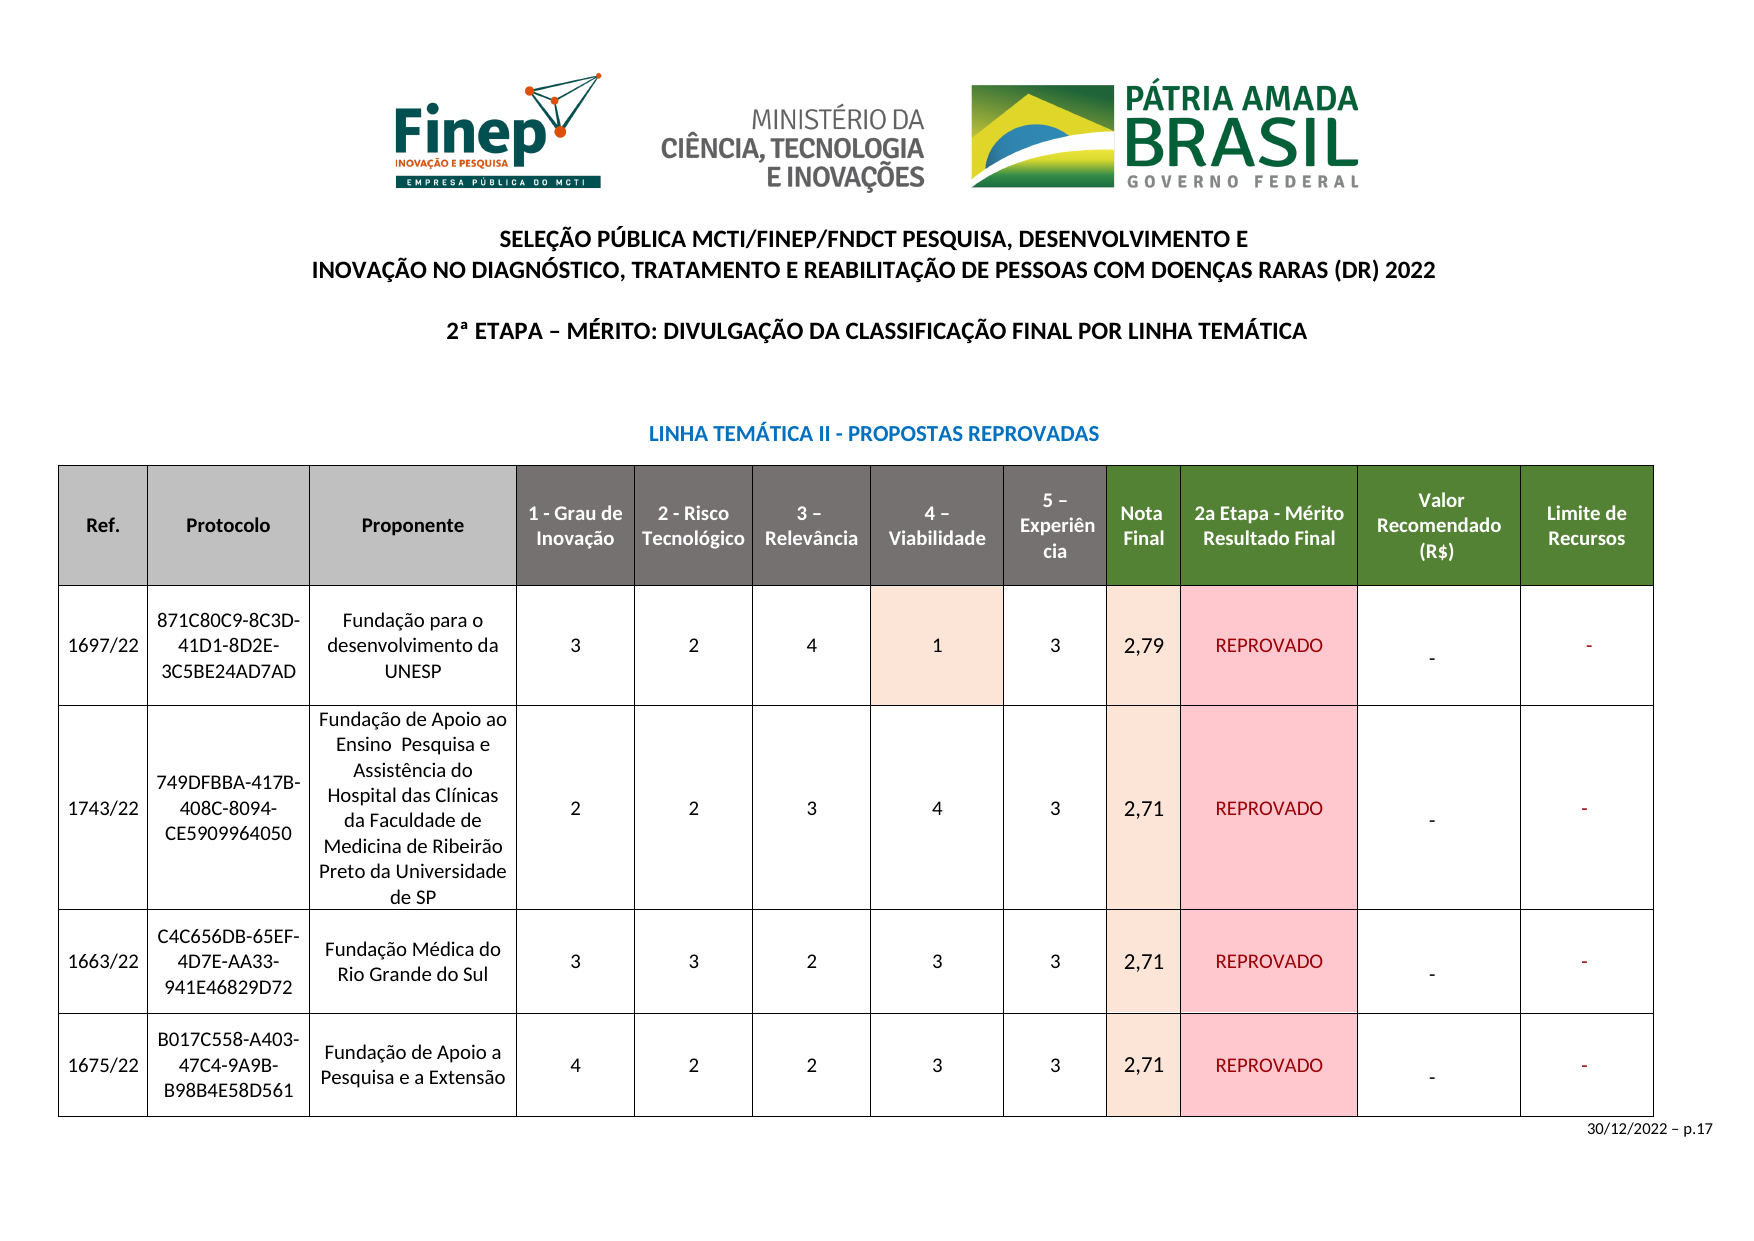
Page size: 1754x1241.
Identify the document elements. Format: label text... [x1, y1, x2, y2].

table_header 5 – Experiência [1004, 466, 1106, 585]
table_cell - [1358, 706, 1520, 909]
table_cell 3 [1004, 910, 1106, 1012]
table_header 3 – Relevância [753, 466, 870, 585]
table_header Limite de Recursos [1521, 466, 1653, 585]
table_cell 3 [871, 1014, 1003, 1116]
table_cell 1 [871, 586, 1003, 705]
table_cell 4 [871, 706, 1003, 909]
table_cell 2 [753, 910, 870, 1012]
table_cell Fundação de Apoio a Pesquisa e a Extensão [310, 1014, 516, 1116]
table_cell 1675/22 [59, 1014, 147, 1116]
table_header Protocolo [148, 466, 309, 585]
table_cell 2,71 [1107, 910, 1180, 1012]
table_cell REPROVADO [1181, 706, 1357, 909]
table_cell Fundação Médica do Rio Grande do Sul [310, 910, 516, 1012]
table_cell 871C80C9-8C3D-41D1-8D2E-3C5BE24AD7AD [148, 586, 309, 705]
table_cell C4C656DB-65EF-4D7E-AA33-941E46829D72 [148, 910, 309, 1012]
table_cell 1663/22 [59, 910, 147, 1012]
table_cell - [1521, 706, 1653, 909]
table_cell 3 [635, 910, 752, 1012]
table_cell REPROVADO [1181, 910, 1357, 1012]
text LINHA TEMÁTICA II - PROPOSTAS REPROVADAS [148, 419, 1606, 447]
table_cell 1697/22 [59, 586, 147, 705]
table_cell 1743/22 [59, 706, 147, 909]
table_cell - [1521, 586, 1653, 705]
table_header 2 - Risco Tecnológico [635, 466, 752, 585]
table_cell 2 [635, 706, 752, 909]
table_header 1 - Grau de Inovação [517, 466, 634, 585]
table_cell Fundação de Apoio ao Ensino Pesquisa e Assistência do Hospital das Clínicas da Faculdade de Medicina de Ribeirão Preto da Universidade de SP [310, 706, 516, 909]
table_cell 3 [517, 910, 634, 1012]
table_cell 4 [517, 1014, 634, 1116]
table_cell Fundação para o desenvolvimento da UNESP [310, 586, 516, 705]
table_header Proponente [310, 466, 516, 585]
table_header Valor Recomendado (R$) [1358, 466, 1520, 585]
table_cell 2,71 [1107, 1014, 1180, 1116]
table_cell 2,79 [1107, 586, 1180, 705]
table_header Nota Final [1107, 466, 1180, 585]
table_cell 2 [753, 1014, 870, 1116]
table_header Ref. [59, 466, 147, 585]
table_cell 749DFBBA-417B-408C-8094-CE5909964050 [148, 706, 309, 909]
table_cell 4 [753, 586, 870, 705]
table_cell 3 [1004, 1014, 1106, 1116]
table_cell - [1521, 1014, 1653, 1116]
table_cell 2 [635, 586, 752, 705]
table_cell 3 [871, 910, 1003, 1012]
table_cell B017C558-A403-47C4-9A9B-B98B4E58D561 [148, 1014, 309, 1116]
table_cell REPROVADO [1181, 1014, 1357, 1116]
table_cell - [1521, 910, 1653, 1012]
table_cell 2 [635, 1014, 752, 1116]
table_cell 2,71 [1107, 706, 1180, 909]
table_cell REPROVADO [1181, 586, 1357, 705]
table_cell - [1358, 1014, 1520, 1116]
table_header 4 – Viabilidade [871, 466, 1003, 585]
table_cell 3 [517, 586, 634, 705]
table_cell 2 [517, 706, 634, 909]
table_cell - [1358, 586, 1520, 705]
table_cell - [1358, 910, 1520, 1012]
table_cell 3 [1004, 706, 1106, 909]
table_cell 3 [753, 706, 870, 909]
table_cell 3 [1004, 586, 1106, 705]
table_header 2a Etapa - Mérito Resultado Final [1181, 466, 1357, 585]
